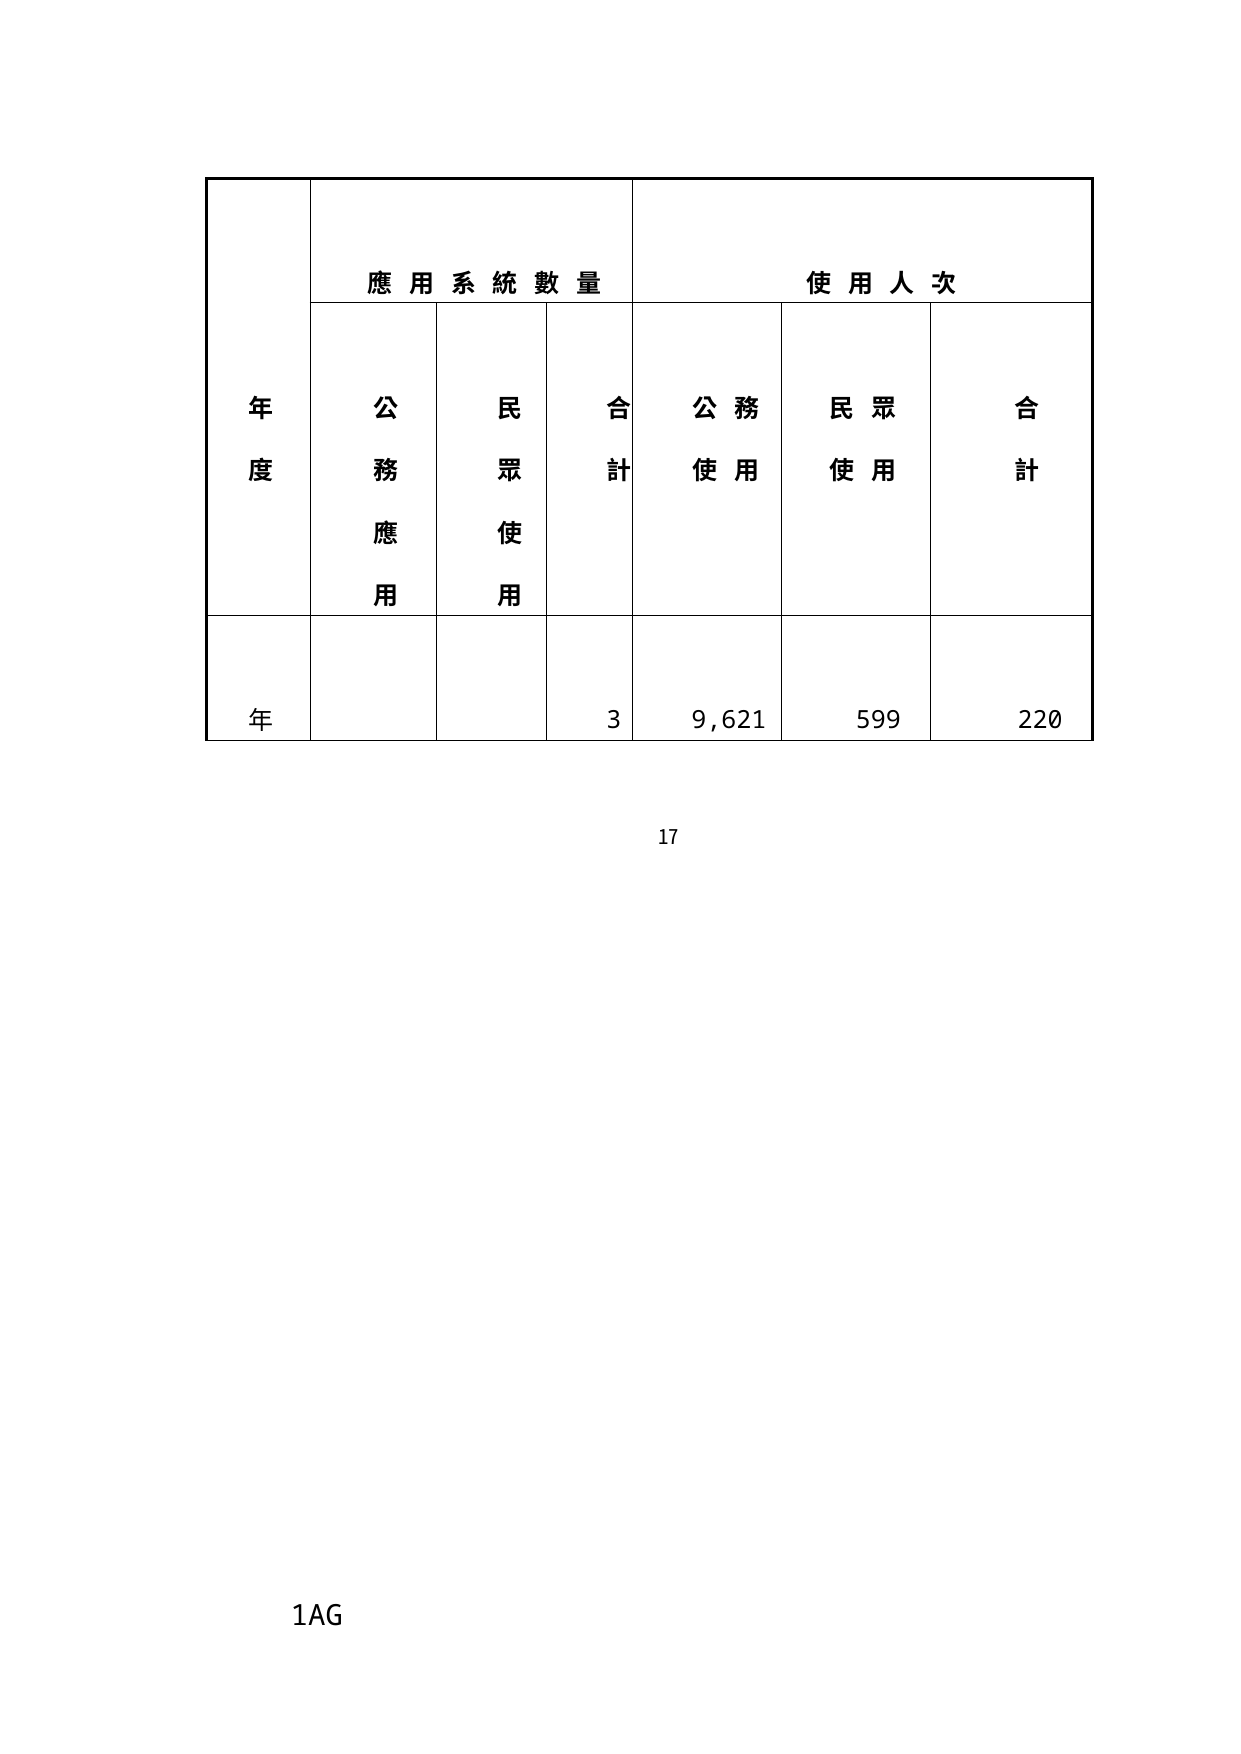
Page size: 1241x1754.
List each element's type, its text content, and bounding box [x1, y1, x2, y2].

table_cell [311, 616, 436, 740]
table_cell [437, 616, 546, 740]
table_cell 9,621 [633, 616, 781, 740]
table_cell 合 計 [931, 303, 1091, 615]
table_header 使用人次 [633, 180, 1091, 302]
table_header 年 度 [208, 180, 310, 615]
table_cell 年 [208, 616, 310, 740]
table_cell 民眾使用 [437, 303, 546, 615]
table_cell 民眾使用 [782, 303, 930, 615]
table_cell 合計 [547, 303, 632, 615]
table_cell 599 [782, 616, 930, 740]
table_cell 3 [547, 616, 632, 740]
table_cell 公務使用 [633, 303, 781, 615]
table_cell 220 [931, 616, 1091, 740]
table_cell 公務應用 [311, 303, 436, 615]
table_header 應用系統數量 [311, 180, 632, 302]
